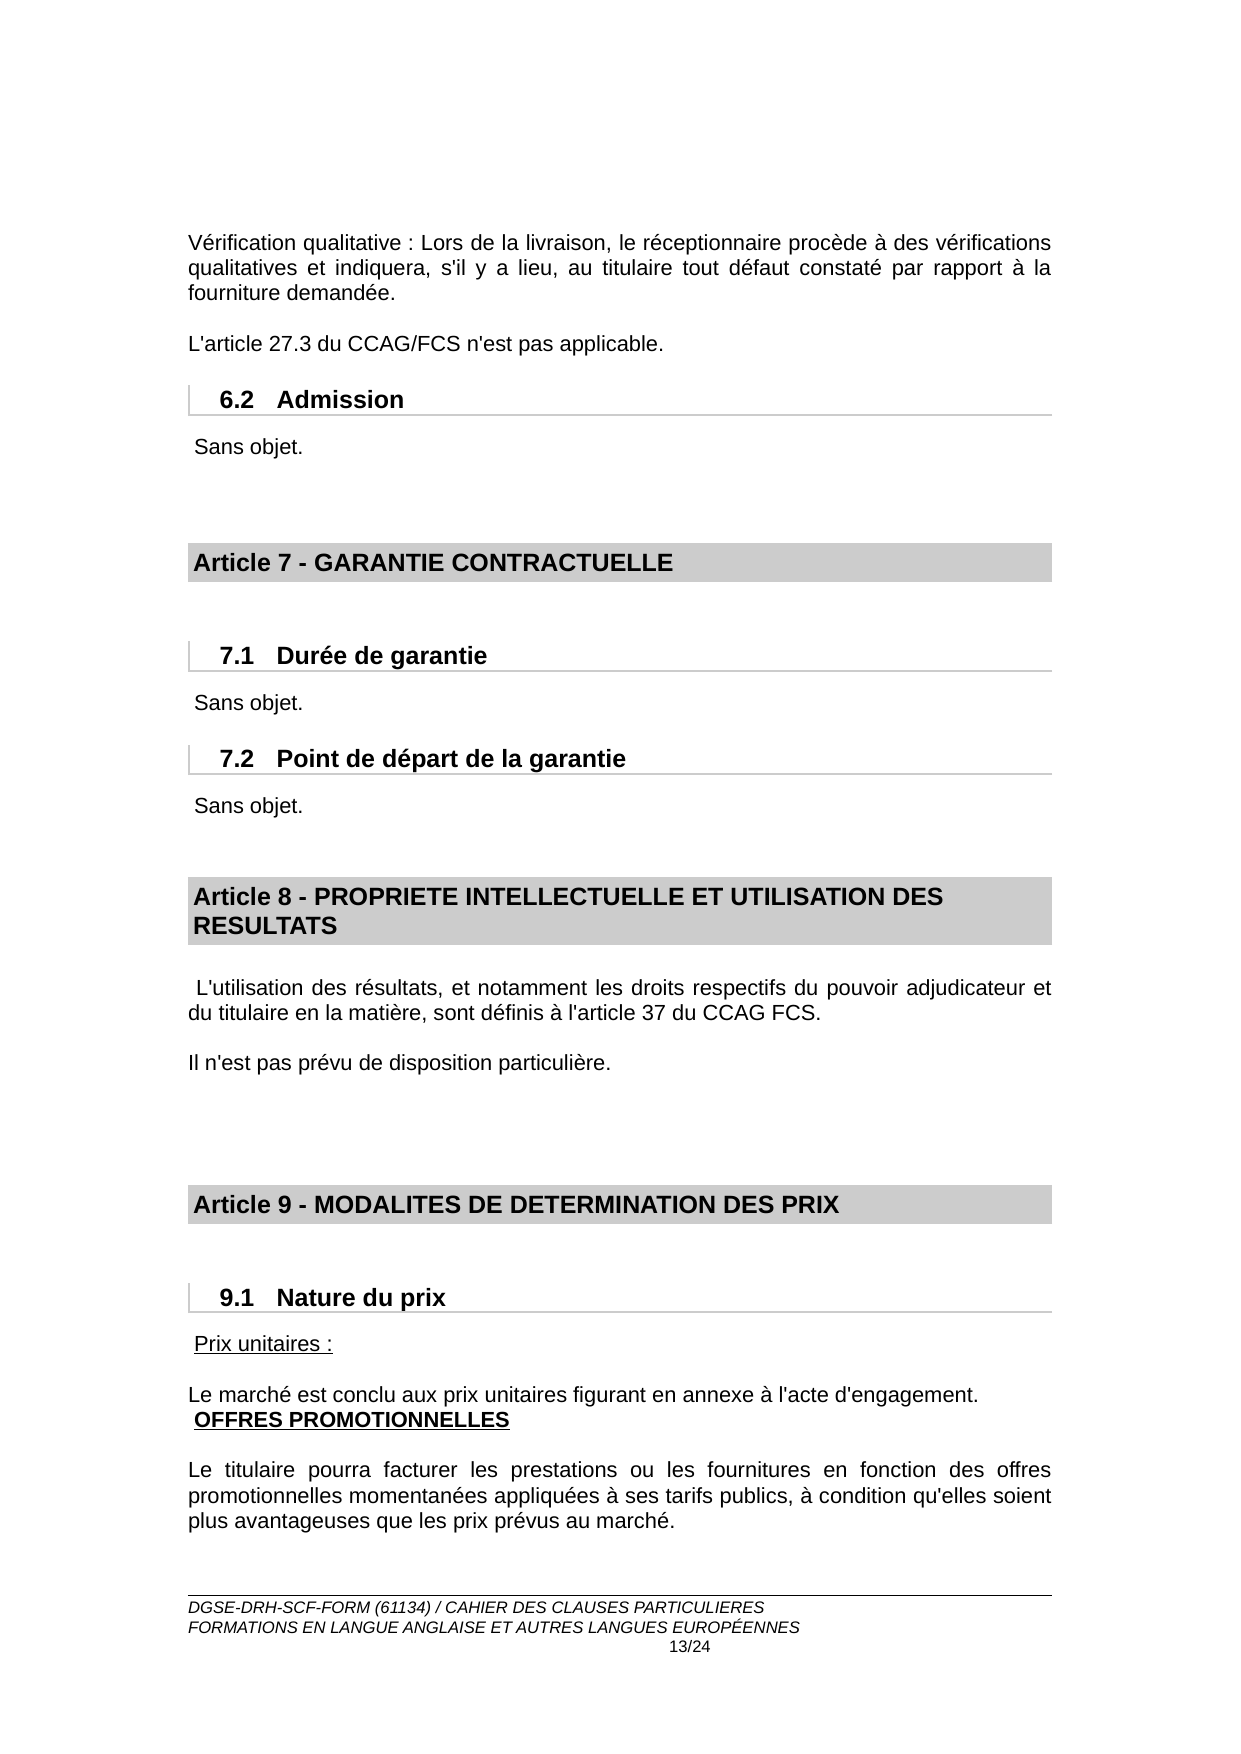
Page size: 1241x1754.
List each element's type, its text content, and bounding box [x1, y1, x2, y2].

text Sans objet. [188, 690, 1052, 715]
subtitle Admission [190, 385, 1052, 414]
subtitle Durée de garantie [190, 641, 1052, 670]
subtitle MODALITES DE DETERMINATION DES PRIX [190, 1187, 1050, 1222]
text Sans objet. [188, 793, 1052, 818]
text Le marché est conclu aux prix unitaires figurant en annexe à l'acte d'engagement. [188, 1382, 1052, 1407]
text OFFRES PROMOTIONNELLES [188, 1407, 1052, 1432]
text L'utilisation des résultats, et notamment les droits respectifs du pouvoir adjudicateur et du titulaire en la matière, sont définis à l'article 37 du CCAG FCS. [188, 974, 1052, 1025]
subtitle PROPRIETE INTELLECTUELLE ET UTILISATION DES RESULTATS [190, 880, 1050, 943]
text Il n'est pas prévu de disposition particulière. [188, 1050, 1052, 1075]
text Vérification qualitative : Lors de la livraison, le réceptionnaire procède à des vérifications qualitatives et indiquera, s'il y a lieu, au titulaire tout défaut constaté par rapport à la fourniture demandée. [188, 230, 1052, 305]
text L'article 27.3 du CCAG/FCS n'est pas applicable. [188, 331, 1052, 356]
subtitle GARANTIE CONTRACTUELLE [190, 546, 1050, 580]
text Le titulaire pourra facturer les prestations ou les fournitures en fonction des offres promotionnelles momentanées appliquées à ses tarifs publics, à condition qu'elles soient plus avantageuses que les prix prévus au marché. [188, 1457, 1052, 1533]
text Sans objet. [188, 434, 1052, 459]
subtitle Point de départ de la garantie [188, 744, 1052, 773]
subtitle Nature du prix [190, 1283, 1052, 1311]
text Prix unitaires : [188, 1331, 1052, 1356]
